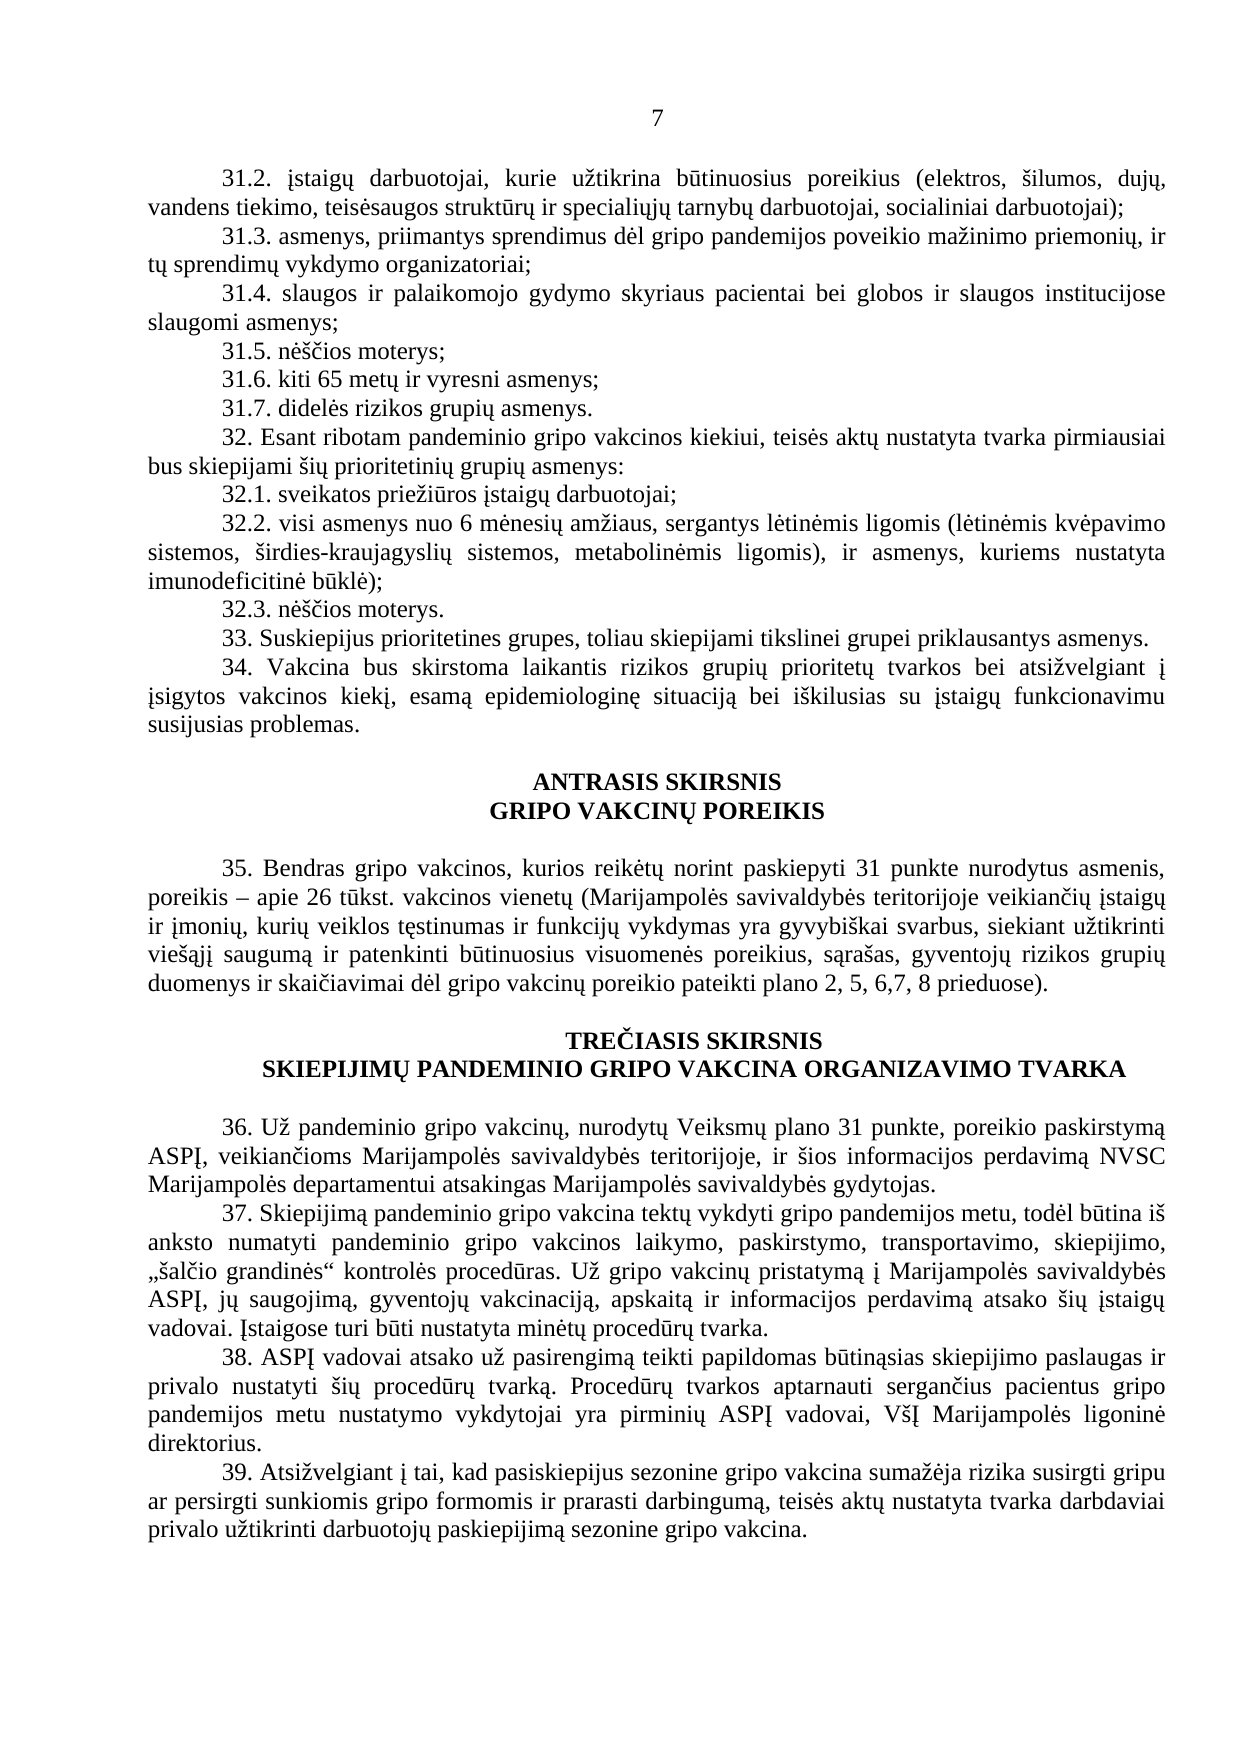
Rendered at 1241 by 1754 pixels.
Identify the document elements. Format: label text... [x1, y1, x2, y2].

text 36. Už pandeminio gripo vakcinų, nurodytų Veiksmų plano 31 punkte, poreikio paskirstymą ASPĮ, veikiančioms Marijampolės savivaldybės teritorijoje, ir šios informacijos perdavimą NVSC Marijampolės departamentui atsakingas Marijampolės savivaldybės gydytojas. [148, 1112, 1167, 1198]
text 32.2. visi asmenys nuo 6 mėnesių amžiaus, sergantys lėtinėmis ligomis (lėtinėmis kvėpavimo sistemos, širdies-kraujagyslių sistemos, metabolinėmis ligomis), ir asmenys, kuriems nustatyta imunodeficitinė būklė); [148, 508, 1167, 594]
text 31.6. kiti 65 metų ir vyresni asmenys; [148, 364, 1167, 393]
text 31.7. didelės rizikos grupių asmenys. [148, 393, 1167, 422]
text 32.1. sveikatos priežiūros įstaigų darbuotojai; [148, 479, 1167, 508]
text 32.3. nėščios moterys. [148, 594, 1167, 623]
text 38. ASPĮ vadovai atsako už pasirengimą teikti papildomas būtinąsias skiepijimo paslaugas ir privalo nustatyti šių procedūrų tvarką. Procedūrų tvarkos aptarnauti sergančius pacientus gripo pandemijos metu nustatymo vykdytojai yra pirminių ASPĮ vadovai, VšĮ Marijampolės ligoninė direktorius. [148, 1342, 1167, 1457]
text 31.3. asmenys, priimantys sprendimus dėl gripo pandemijos poveikio mažinimo priemonių, ir tų sprendimų vykdymo organizatoriai; [148, 221, 1167, 278]
text 32. Esant ribotam pandeminio gripo vakcinos kiekiui, teisės aktų nustatyta tvarka pirmiausiai bus skiepijami šių prioritetinių grupių asmenys: [148, 422, 1167, 479]
text 31.4. slaugos ir palaikomojo gydymo skyriaus pacientai bei globos ir slaugos institucijose slaugomi asmenys; [148, 278, 1167, 336]
text 31.5. nėščios moterys; [148, 336, 1167, 364]
text 31.2. įstaigų darbuotojai, kurie užtikrina būtinuosius poreikius (elektros, šilumos, dujų, vandens tiekimo, teisėsaugos struktūrų ir specialiųjų tarnybų darbuotojai, socialiniai darbuotojai); [148, 163, 1167, 221]
text GRIPO VAKCINŲ POREIKIS [148, 796, 1167, 824]
text TREČIASIS SKIRSNIS [222, 1026, 1167, 1054]
text 33. Suskiepijus prioritetines grupes, toliau skiepijami tikslinei grupei priklausantys asmenys. [148, 623, 1167, 652]
text 37. Skiepijimą pandeminio gripo vakcina tektų vykdyti gripo pandemijos metu, todėl būtina iš anksto numatyti pandeminio gripo vakcinos laikymo, paskirstymo, transportavimo, skiepijimo, „šalčio grandinės“ kontrolės procedūras. Už gripo vakcinų pristatymą į Marijampolės savivaldybės ASPĮ, jų saugojimą, gyventojų vakcinaciją, apskaitą ir informacijos perdavimą atsako šių įstaigų vadovai. Įstaigose turi būti nustatyta minėtų procedūrų tvarka. [148, 1198, 1167, 1342]
text 34. Vakcina bus skirstoma laikantis rizikos grupių prioritetų tvarkos bei atsižvelgiant į įsigytos vakcinos kiekį, esamą epidemiologinę situaciją bei iškilusias su įstaigų funkcionavimu susijusias problemas. [148, 652, 1167, 738]
text ANTRASIS SKIRSNIS [148, 767, 1167, 796]
text 39. Atsižvelgiant į tai, kad pasiskiepijus sezonine gripo vakcina sumažėja rizika susirgti gripu ar persirgti sunkiomis gripo formomis ir prarasti darbingumą, teisės aktų nustatyta tvarka darbdaviai privalo užtikrinti darbuotojų paskiepijimą sezonine gripo vakcina. [148, 1457, 1167, 1543]
text 35. Bendras gripo vakcinos, kurios reikėtų norint paskiepyti 31 punkte nurodytus asmenis, poreikis – apie 26 tūkst. vakcinos vienetų (Marijampolės savivaldybės teritorijoje veikiančių įstaigų ir įmonių, kurių veiklos tęstinumas ir funkcijų vykdymas yra gyvybiškai svarbus, siekiant užtikrinti viešąjį saugumą ir patenkinti būtinuosius visuomenės poreikius, sąrašas, gyventojų rizikos grupių duomenys ir skaičiavimai dėl gripo vakcinų poreikio pateikti plano 2, 5, 6,7, 8 prieduose). [148, 853, 1167, 997]
text SKIEPIJIMŲ PANDEMINIO GRIPO VAKCINA ORGANIZAVIMO TVARKA [222, 1054, 1167, 1083]
